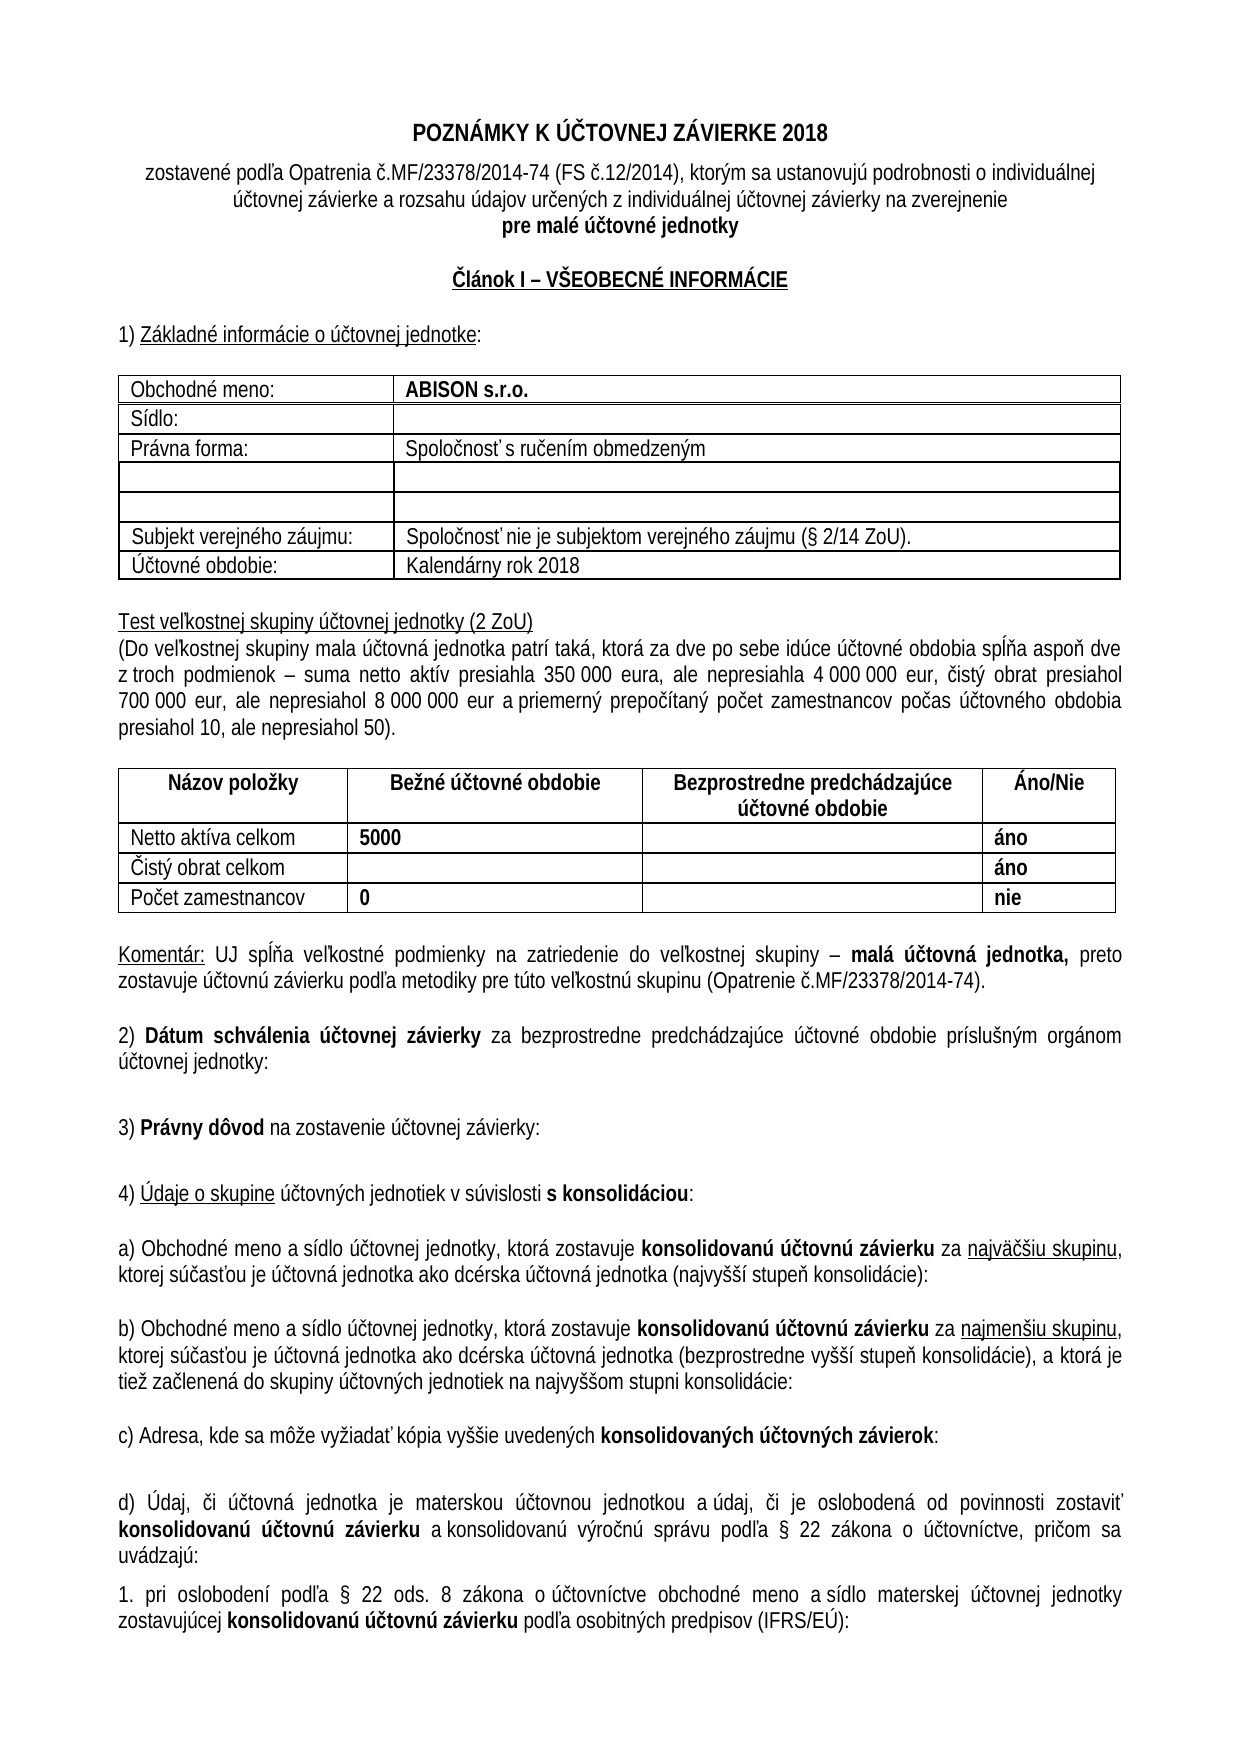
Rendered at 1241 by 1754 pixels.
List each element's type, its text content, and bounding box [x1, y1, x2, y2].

table_header ABISON s.r.o. [394, 376, 1120, 402]
table_cell [394, 405, 1120, 433]
table_cell nie [983, 884, 1115, 912]
text 4) Údaje o skupine účtovných jednotiek v súvislosti s konsolidáciou: [118, 1180, 1122, 1207]
table_header Obchodné meno: [119, 376, 393, 402]
text zostavené podľa Opatrenia č.MF/23378/2014-74 (FS č.12/2014), ktorým sa ustanovujú podrobnosti o individuálnej účtovnej závierke a rozsahu údajov určených z individuálnej účtovnej závierky na zverejnenie [118, 159, 1122, 212]
table_cell [395, 493, 1119, 521]
text c) Adresa, kde sa môže vyžiadať kópia vyššie uvedených konsolidovaných účtovných závierok: [118, 1422, 1122, 1449]
table_cell áno [983, 854, 1115, 882]
table_cell 5000 [348, 824, 642, 852]
table_cell Účtovné obdobie: [120, 552, 393, 578]
table_cell Počet zamestnancov [119, 884, 347, 912]
table_cell 0 [348, 884, 642, 912]
table_header Bezprostredne predchádzajúce účtovné obdobie [643, 769, 982, 822]
table_cell [120, 493, 393, 521]
text a) Obchodné meno a sídlo účtovnej jednotky, ktorá zostavuje konsolidovanú účtovnú závierku za najväčšiu skupinu, ktorej súčasťou je účtovná jednotka ako dcérska účtovná jednotka (najvyšší stupeň konsolidácie): [118, 1235, 1122, 1287]
table_cell [395, 463, 1119, 491]
table_header Áno/Nie [983, 769, 1115, 822]
table_cell Spoločnosť s ručením obmedzeným [394, 435, 1120, 461]
text Test veľkostnej skupiny účtovnej jednotky (2 ZoU) [118, 608, 1166, 634]
table_header Názov položky [119, 769, 347, 822]
table_cell Právna forma: [119, 435, 393, 461]
text (Do veľkostnej skupiny mala účtovná jednotka patrí taká, ktorá za dve po sebe idúce účtovné obdobia spĺňa aspoň dve z troch podmienok – suma netto aktív presiahla 350 000 eura, ale nepresiahla 4 000 000 eur, čistý obrat presiahol 700 000 eur, ale nepresiahol 8 000 000 eur a priemerný prepočítaný počet zamestnancov počas účtovného obdobia presiahol 10, ale nepresiahol 50). [118, 634, 1122, 740]
table_cell Sídlo: [119, 405, 393, 433]
table_cell Spoločnosť nie je subjektom verejného záujmu (§ 2/14 ZoU). [395, 523, 1119, 550]
text Komentár: UJ spĺňa veľkostné podmienky na zatriedenie do veľkostnej skupiny – malá účtovná jednotka, preto zostavuje účtovnú závierku podľa metodiky pre túto veľkostnú skupinu (Opatrenie č.MF/23378/2014-74). [118, 941, 1122, 994]
text Článok I – VŠEOBECNÉ INFORMÁCIE [118, 266, 1122, 293]
table_cell [643, 884, 982, 912]
table_cell áno [983, 824, 1115, 852]
text 2) Dátum schválenia účtovnej závierky za bezprostredne predchádzajúce účtovné obdobie príslušným orgánom účtovnej jednotky: [118, 1022, 1122, 1074]
table_cell Kalendárny rok 2018 [395, 552, 1119, 578]
text 1. pri oslobodení podľa § 22 ods. 8 zákona o účtovníctve obchodné meno a sídlo materskej účtovnej jednotky zostavujúcej konsolidovanú účtovnú závierku podľa osobitných predpisov (IFRS/EÚ): [118, 1581, 1122, 1634]
text b) Obchodné meno a sídlo účtovnej jednotky, ktorá zostavuje konsolidovanú účtovnú závierku za najmenšiu skupinu, ktorej súčasťou je účtovná jednotka ako dcérska účtovná jednotka (bezprostredne vyšší stupeň konsolidácie), a ktorá je tiež začlenená do skupiny účtovných jednotiek na najvyššom stupni konsolidácie: [118, 1315, 1122, 1394]
table_header Bežné účtovné obdobie [348, 769, 642, 822]
table_cell Netto aktíva celkom [119, 824, 347, 852]
table_cell [348, 854, 642, 882]
table_cell [643, 854, 982, 882]
table_cell Čistý obrat celkom [119, 854, 347, 882]
table_cell [120, 463, 393, 491]
text 1) Základné informácie o účtovnej jednotke: [118, 321, 1122, 347]
table_cell Subjekt verejného záujmu: [120, 523, 393, 550]
text POZNÁMKY K ÚČTOVNEJ ZÁVIERKE 2018 [118, 118, 1122, 147]
text d) Údaj, či účtovná jednotka je materskou účtovnou jednotkou a údaj, či je oslobodená od povinnosti zostaviť konsolidovanú účtovnú závierku a konsolidovanú výročnú správu podľa § 22 zákona o účtovníctve, pričom sa uvádzajú: [118, 1489, 1122, 1568]
text 3) Právny dôvod na zostavenie účtovnej závierky: [118, 1113, 1171, 1140]
text pre malé účtovné jednotky [118, 212, 1122, 238]
table_cell [643, 824, 982, 852]
